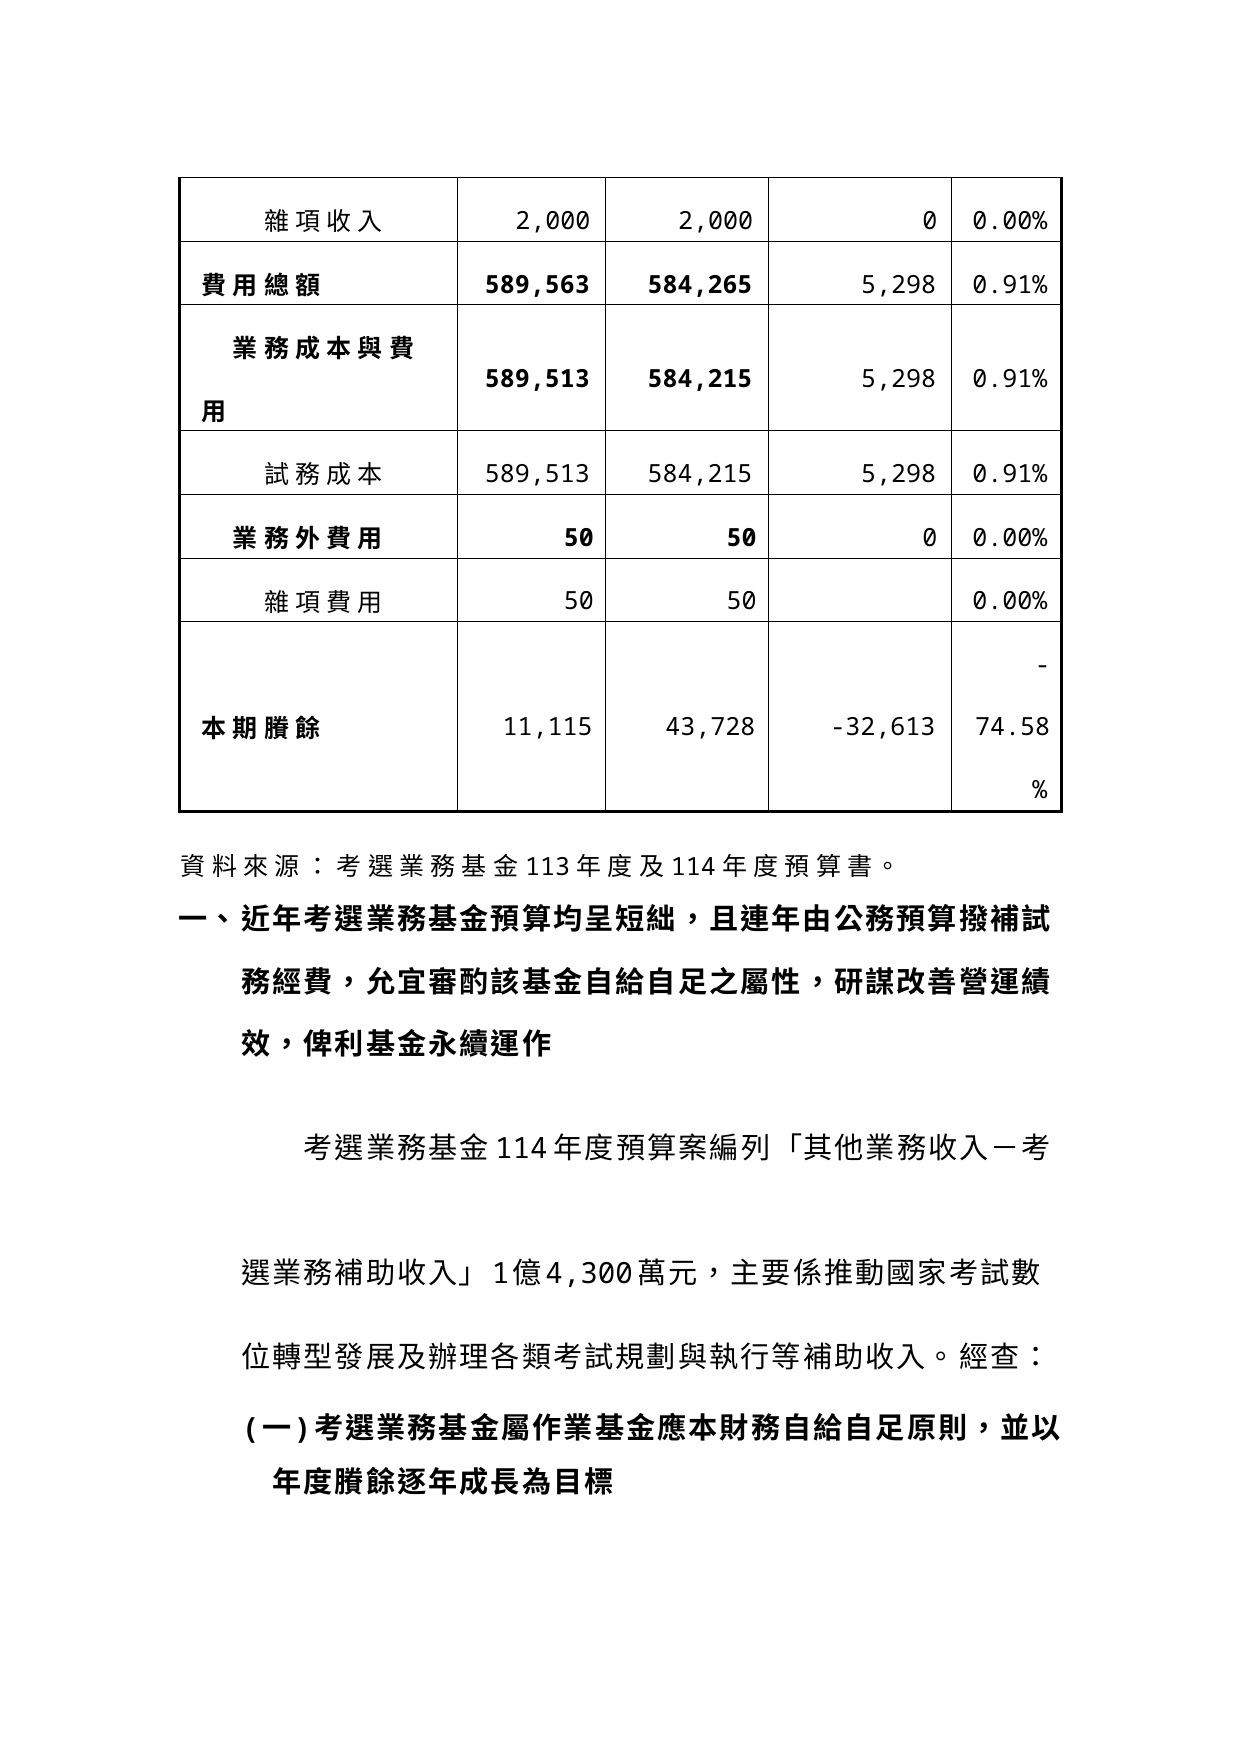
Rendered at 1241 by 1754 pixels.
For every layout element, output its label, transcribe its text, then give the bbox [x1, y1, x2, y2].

table_cell 本期賸餘 [181, 622, 457, 809]
table_cell 業務成本與費用 [181, 305, 457, 430]
table_cell 雜項收入 [181, 178, 457, 241]
table_cell 0.91% [952, 242, 1060, 304]
table_cell 589,563 [458, 242, 605, 304]
table_cell 589,513 [458, 305, 605, 430]
table_cell 雜項費用 [181, 559, 457, 621]
table_cell 589,513 [458, 431, 605, 494]
table_cell -74.58% [952, 622, 1060, 809]
table_cell 5,298 [769, 242, 951, 304]
table_cell 50 [606, 559, 768, 621]
table_cell 0 [769, 178, 951, 241]
table_cell 584,215 [606, 305, 768, 430]
table_cell 5,298 [769, 431, 951, 494]
table_cell 業務外費用 [181, 495, 457, 557]
table_cell 0.00% [952, 559, 1060, 621]
table_cell 試務成本 [181, 431, 457, 494]
table_cell 0.00% [952, 495, 1060, 557]
text (一)考選業務基金屬作業基金應本財務自給自足原則，並以年度賸餘逐年成長為目標 [236, 1375, 1063, 1500]
table_cell 584,215 [606, 431, 768, 494]
table_cell 0.91% [952, 305, 1060, 430]
table_cell 0.00% [952, 178, 1060, 241]
table_cell 50 [458, 559, 605, 621]
table_cell 0 [769, 495, 951, 557]
table_cell 50 [606, 495, 768, 557]
table_cell -32,613 [769, 622, 951, 809]
table_cell 584,265 [606, 242, 768, 304]
table_cell 11,115 [458, 622, 605, 809]
table_cell 43,728 [606, 622, 768, 809]
table_cell 50 [458, 495, 605, 557]
table_cell 費用總額 [181, 242, 457, 304]
table_cell [769, 559, 951, 621]
text 考選業務基金114年度預算案編列「其他業務收入－考選業務補助收入」1億4,300萬元，主要係推動國家考試數位轉型發展及辦理各類考試規劃與執行等補助收入。經查： [236, 1063, 1063, 1375]
table_cell 0.91% [952, 431, 1060, 494]
table_cell 2,000 [606, 178, 768, 241]
text 資料來源：考選業務基金113年度及114年度預算書。 [177, 813, 1063, 875]
table_cell 2,000 [458, 178, 605, 241]
table_cell 5,298 [769, 305, 951, 430]
text 一、近年考選業務基金預算均呈短絀，且連年由公務預算撥補試務經費，允宜審酌該基金自給自足之屬性，研謀改善營運績效，俾利基金永續運作 [177, 875, 1063, 1063]
